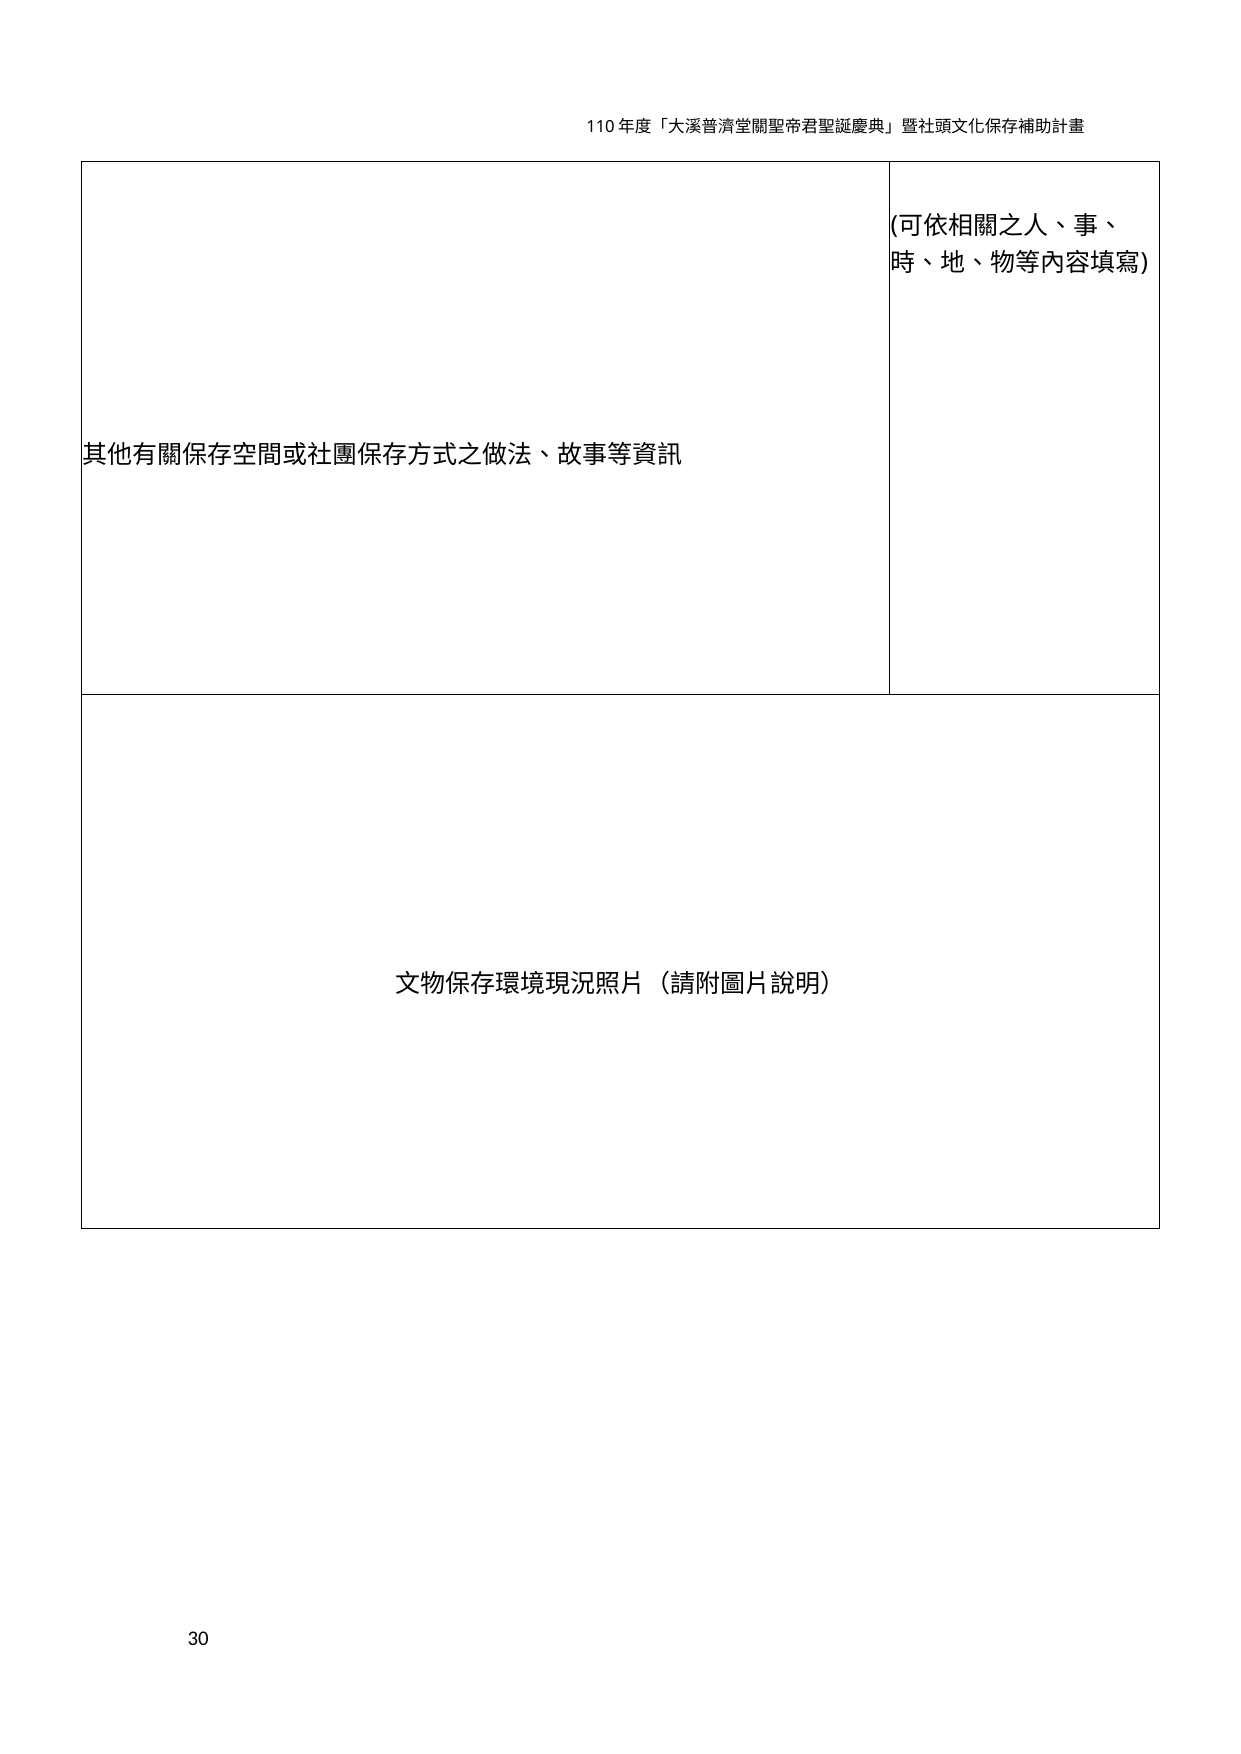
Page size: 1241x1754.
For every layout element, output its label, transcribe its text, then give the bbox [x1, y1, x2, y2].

table_cell 其他有關保存空間或社團保存方式之做法、故事等資訊 [82, 162, 889, 694]
table_cell (可依相關之人、事、時、地、物等內容填寫) [890, 162, 1159, 694]
table_cell 文物保存環境現況照片（請附圖片說明） [82, 695, 1159, 1228]
